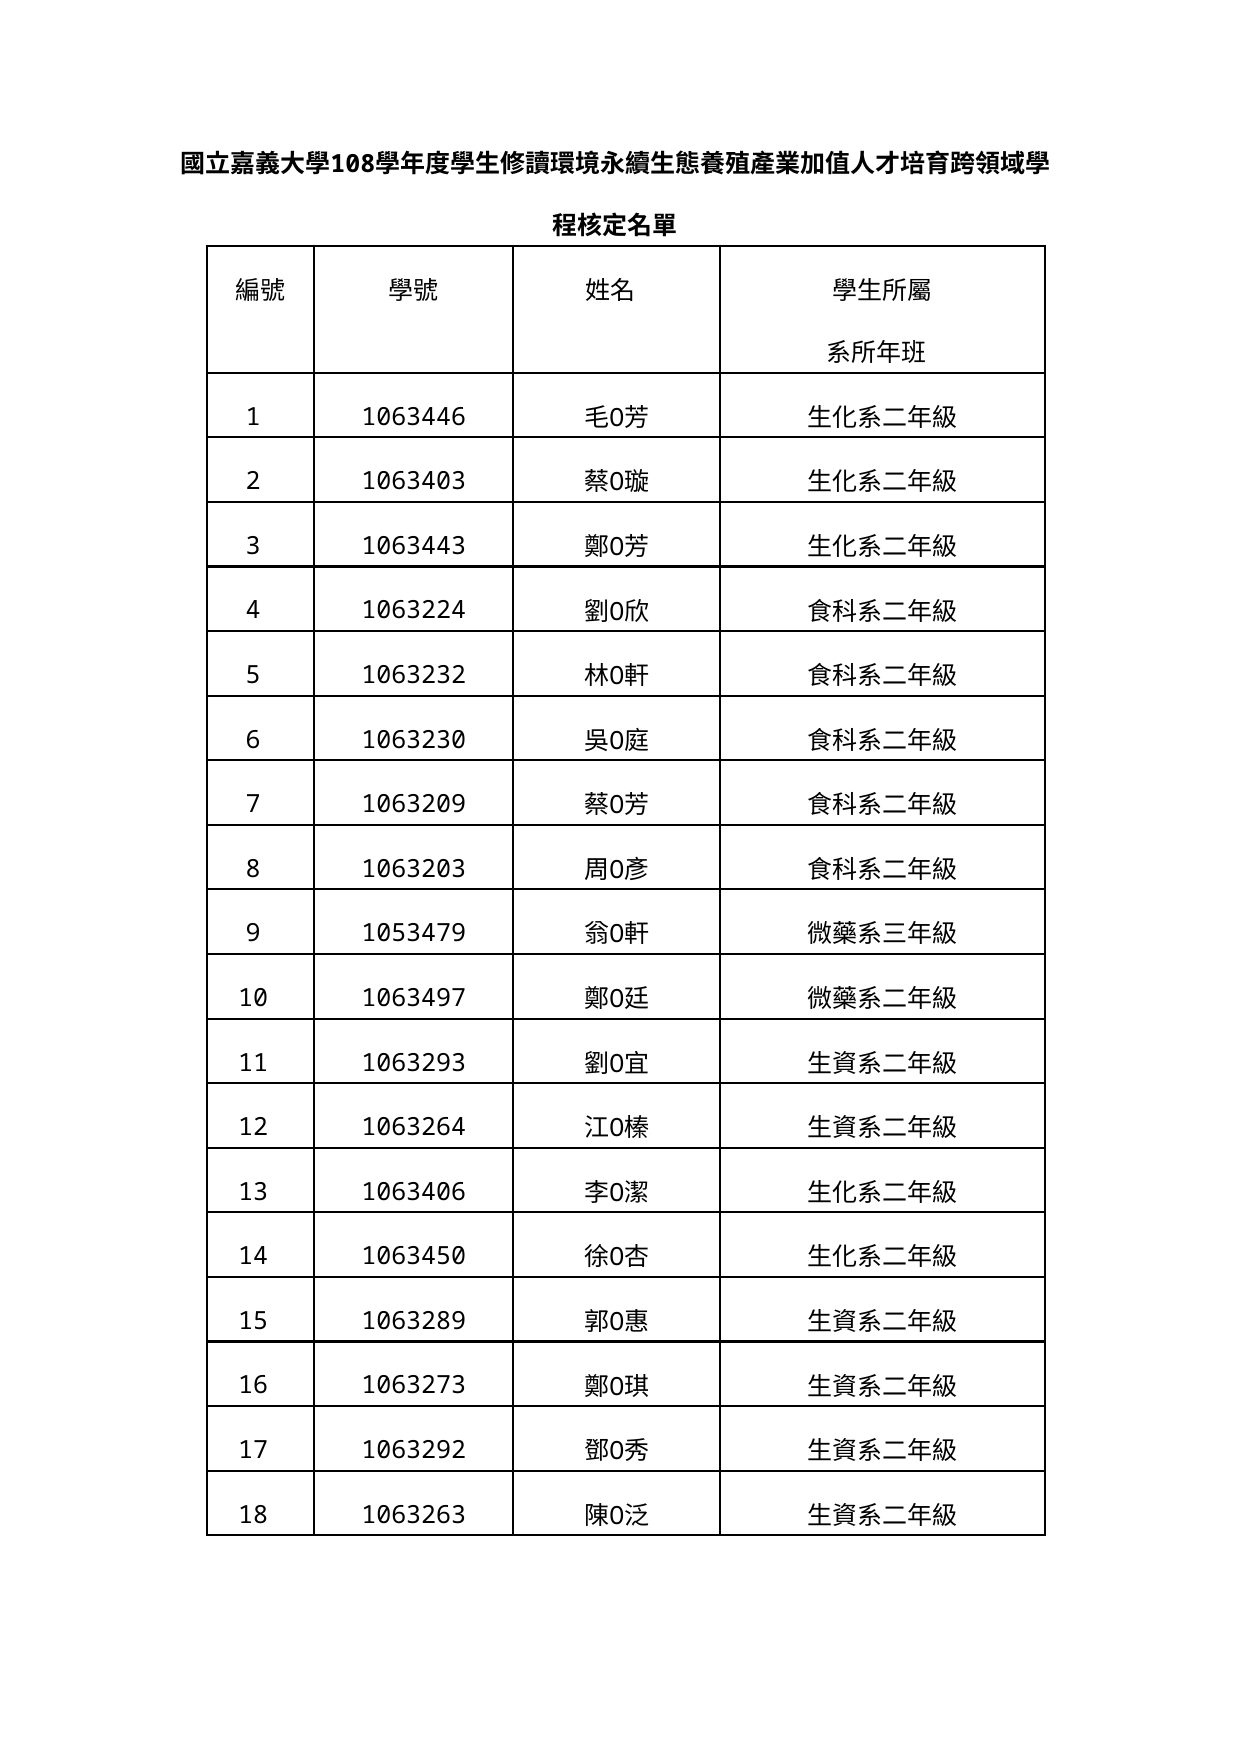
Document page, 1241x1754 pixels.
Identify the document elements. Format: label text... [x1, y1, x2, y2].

table_header 學號 [315, 247, 512, 372]
table_cell 1053479 [315, 890, 512, 953]
table_cell 微藥系三年級 [721, 890, 1044, 953]
table_cell 9 [208, 890, 313, 953]
table_cell 1 [208, 374, 313, 436]
table_cell 1063406 [315, 1149, 512, 1211]
table_cell 生資系二年級 [721, 1407, 1044, 1469]
table_cell 生資系二年級 [721, 1020, 1044, 1082]
table_cell 5 [208, 632, 313, 694]
table_cell 周O彥 [514, 826, 719, 888]
table_cell 生資系二年級 [721, 1084, 1044, 1147]
table_header 編號 [208, 247, 313, 372]
table_cell 生化系二年級 [721, 374, 1044, 436]
table_cell 1063446 [315, 374, 512, 436]
table_cell 食科系二年級 [721, 826, 1044, 888]
table_cell 鄧O秀 [514, 1407, 719, 1469]
table_cell 1063497 [315, 955, 512, 1017]
table_cell 江O榛 [514, 1084, 719, 1147]
table_cell 6 [208, 697, 313, 759]
table_header 姓名 [514, 247, 719, 372]
table_cell 1063232 [315, 632, 512, 694]
table_cell 翁O軒 [514, 890, 719, 953]
table_cell 14 [208, 1213, 313, 1276]
table_cell 1063209 [315, 761, 512, 824]
table_cell 16 [208, 1343, 313, 1405]
table_cell 食科系二年級 [721, 632, 1044, 694]
table_cell 毛O芳 [514, 374, 719, 436]
table_cell 1063224 [315, 568, 512, 630]
table_cell 鄭O芳 [514, 503, 719, 565]
table_cell 1063263 [315, 1472, 512, 1534]
table_cell 郭O惠 [514, 1278, 719, 1340]
table_cell 1063203 [315, 826, 512, 888]
table_cell 林O軒 [514, 632, 719, 694]
table_cell 1063230 [315, 697, 512, 759]
table_cell 18 [208, 1472, 313, 1534]
table_cell 劉O欣 [514, 568, 719, 630]
table_cell 3 [208, 503, 313, 565]
table_cell 12 [208, 1084, 313, 1147]
table_cell 15 [208, 1278, 313, 1340]
table_cell 2 [208, 438, 313, 501]
table_cell 1063450 [315, 1213, 512, 1276]
table_cell 1063443 [315, 503, 512, 565]
table_cell 鄭O琪 [514, 1343, 719, 1405]
table_cell 10 [208, 955, 313, 1017]
table_cell 劉O宜 [514, 1020, 719, 1082]
table_cell 吳O庭 [514, 697, 719, 759]
table_cell 生資系二年級 [721, 1278, 1044, 1340]
table_cell 生化系二年級 [721, 503, 1044, 565]
table_cell 食科系二年級 [721, 697, 1044, 759]
table_cell 陳O泛 [514, 1472, 719, 1534]
table_cell 4 [208, 568, 313, 630]
table_cell 17 [208, 1407, 313, 1469]
table_cell 1063403 [315, 438, 512, 501]
table_cell 生資系二年級 [721, 1343, 1044, 1405]
table_cell 蔡O璇 [514, 438, 719, 501]
table_cell 徐O杏 [514, 1213, 719, 1276]
table_cell 鄭O廷 [514, 955, 719, 1017]
table_cell 11 [208, 1020, 313, 1082]
table_cell 1063293 [315, 1020, 512, 1082]
table_cell 1063273 [315, 1343, 512, 1405]
table_cell 生化系二年級 [721, 1149, 1044, 1211]
table_cell 生資系二年級 [721, 1472, 1044, 1534]
table_cell 李O潔 [514, 1149, 719, 1211]
table_cell 食科系二年級 [721, 761, 1044, 824]
table_cell 1063264 [315, 1084, 512, 1147]
table_cell 微藥系二年級 [721, 955, 1044, 1017]
table_cell 食科系二年級 [721, 568, 1044, 630]
table_cell 7 [208, 761, 313, 824]
table_cell 生化系二年級 [721, 1213, 1044, 1276]
table_cell 13 [208, 1149, 313, 1211]
table_cell 蔡O芳 [514, 761, 719, 824]
table_cell 1063289 [315, 1278, 512, 1340]
table_cell 生化系二年級 [721, 438, 1044, 501]
table_header 學生所屬 系所年班 [721, 247, 1044, 372]
table_cell 1063292 [315, 1407, 512, 1469]
table_cell 8 [208, 826, 313, 888]
text 國立嘉義大學108學年度學生修讀環境永續生態養殖產業加值人才培育跨領域學程核定名單 [177, 119, 1053, 244]
